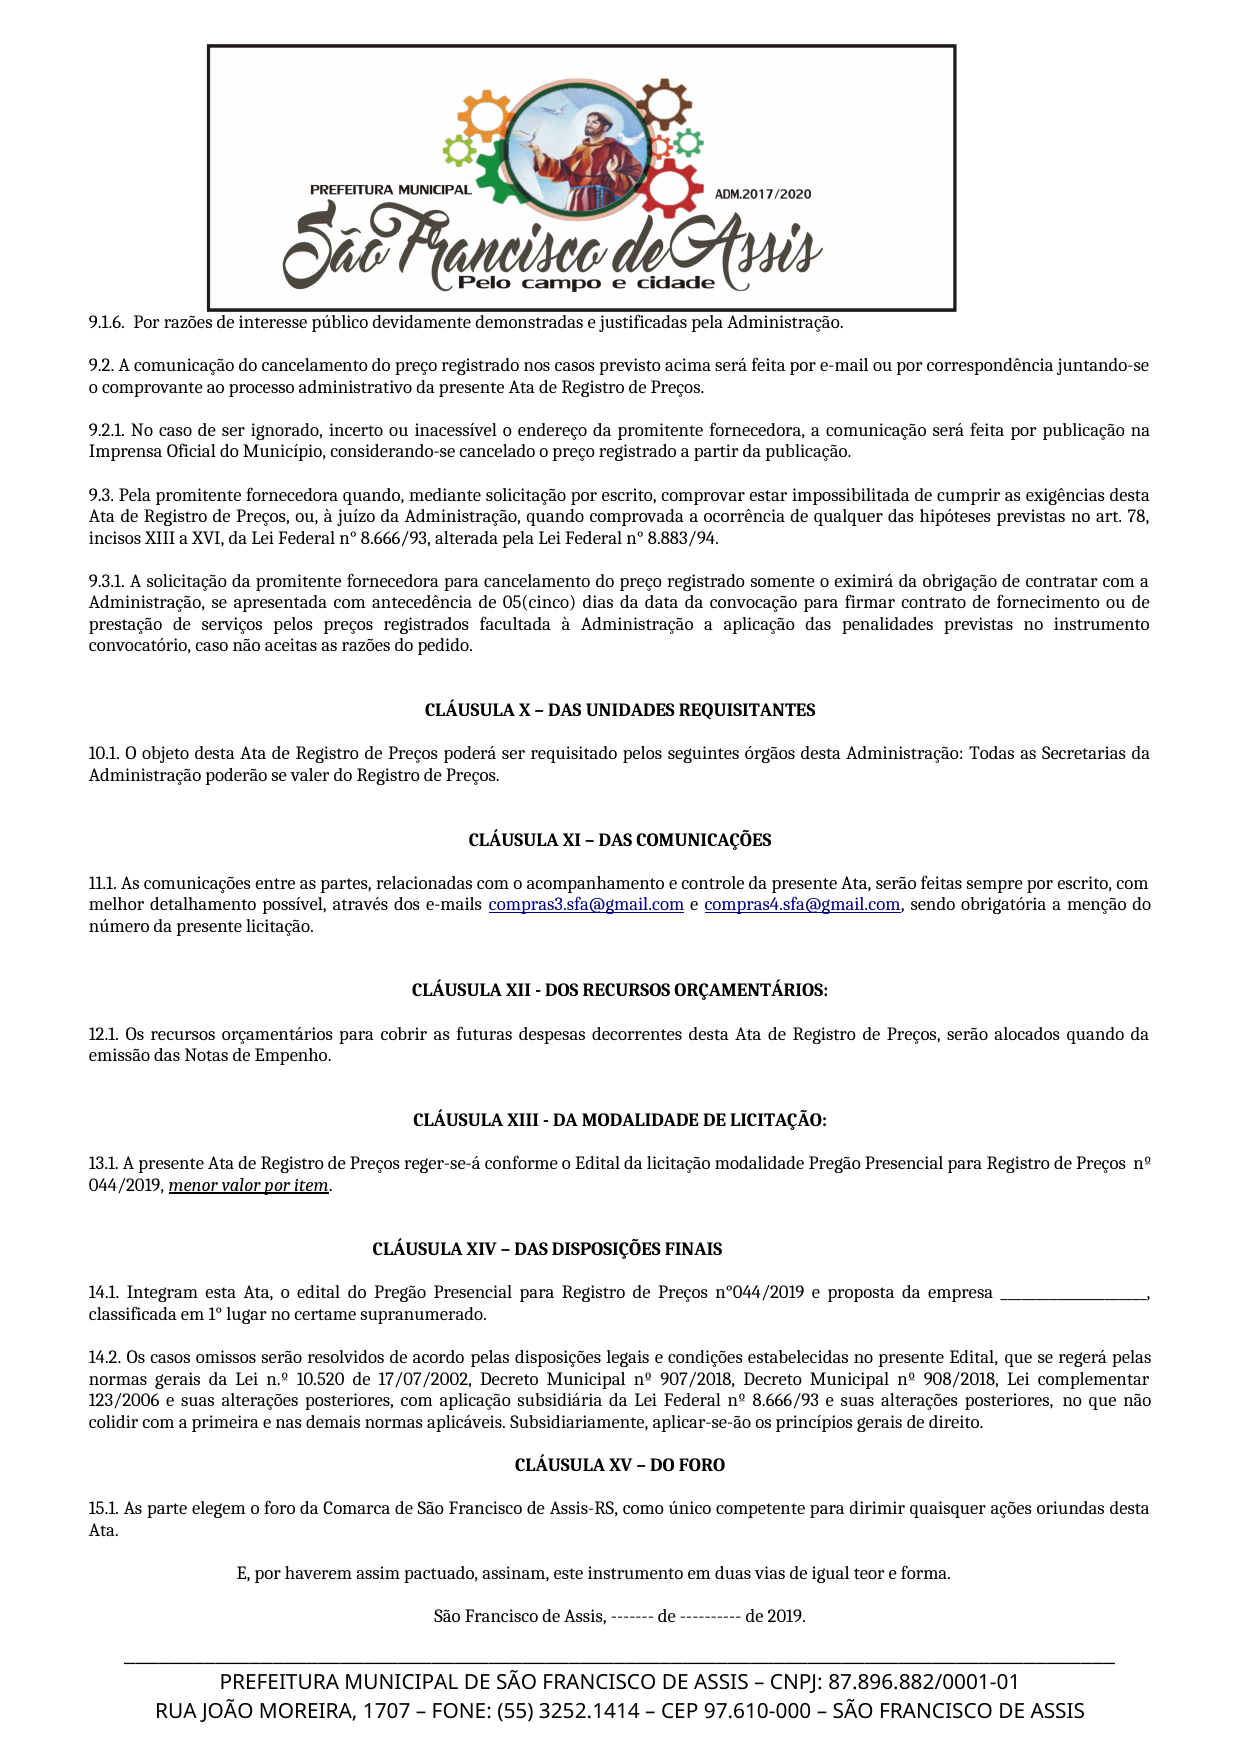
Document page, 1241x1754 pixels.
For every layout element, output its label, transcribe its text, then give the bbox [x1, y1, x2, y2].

text CLÁUSULA XI – DAS COMUNICAÇÕES [89, 829, 1152, 851]
text E, por haverem assim pactuado, assinam, este instrumento em duas vias de igual teor e forma. [89, 1562, 1152, 1584]
text 9.3. Pela promitente fornecedora quando, mediante solicitação por escrito, comprovar estar impossibilitada de cumprir as exigências desta Ata de Registro de Preços, ou, à juízo da Administração, quando comprovada a ocorrência de qualquer das hipóteses previstas no art. 78, incisos XIII a XVI, da Lei Federal n° 8.666/93, alterada pela Lei Federal n° 8.883/94. [89, 484, 1152, 549]
text 9.3.1. A solicitação da promitente fornecedora para cancelamento do preço registrado somente o eximirá da obrigação de contratar com a Administração, se apresentada com antecedência de 05(cinco) dias da data da convocação para firmar contrato de fornecimento ou de prestação de serviços pelos preços registrados facultada à Administração a aplicação das penalidades previstas no instrumento convocatório, caso não aceitas as razões do pedido. [89, 570, 1152, 657]
text 14.2. Os casos omissos serão resolvidos de acordo pelas disposições legais e condições estabelecidas no presente Edital, que se regerá pelas normas gerais da Lei n.º 10.520 de 17/07/2002, Decreto Municipal nº 907/2018, Decreto Municipal nº 908/2018, Lei complementar 123/2006 e suas alterações posteriores, com aplicação subsidiária da Lei Federal nº 8.666/93 e suas alterações posteriores, no que não colidir com a primeira e nas demais normas aplicáveis. Subsidiariamente, aplicar-se-ão os princípios gerais de direito. [89, 1347, 1152, 1433]
text 15.1. As parte elegem o foro da Comarca de São Francisco de Assis-RS, como único competente para dirimir quaisquer ações oriundas desta Ata. [89, 1497, 1152, 1541]
text São Francisco de Assis, ------- de ---------- de 2019. [89, 1605, 1152, 1627]
text 9.2. A comunicação do cancelamento do preço registrado nos casos previsto acima será feita por e-mail ou por correspondência juntando-se o comprovante ao processo administrativo da presente Ata de Registro de Preços. [89, 355, 1152, 398]
text 10.1. O objeto desta Ata de Registro de Preços poderá ser requisitado pelos seguintes órgãos desta Administração: Todas as Secretarias da Administração poderão se valer do Registro de Preços. [89, 743, 1152, 786]
text CLÁUSULA XV – DO FORO [89, 1454, 1152, 1476]
text CLÁUSULA XIII - DA MODALIDADE DE LICITAÇÃO: [89, 1109, 1152, 1131]
text CLÁUSULA XII - DOS RECURSOS ORÇAMENTÁRIOS: [89, 980, 1152, 1002]
text 9.2.1. No caso de ser ignorado, incerto ou inacessível o endereço da promitente fornecedora, a comunicação será feita por publicação na Imprensa Oficial do Município, considerando-se cancelado o preço registrado a partir da publicação. [89, 419, 1152, 462]
text 13.1. A presente Ata de Registro de Preços reger-se-á conforme o Edital da licitação modalidade Pregão Presencial para Registro de Preços nº 044/2019, menor valor por item. [89, 1152, 1152, 1196]
text 14.1. Integram esta Ata, o edital do Pregão Presencial para Registro de Preços n°044/2019 e proposta da empresa _____________________, classificada em 1° lugar no certame supranumerado. [89, 1282, 1152, 1325]
text 12.1. Os recursos orçamentários para cobrir as futuras despesas decorrentes desta Ata de Registro de Preços, serão alocados quando da emissão das Notas de Empenho. [89, 1023, 1152, 1066]
text 11.1. As comunicações entre as partes, relacionadas com o acompanhamento e controle da presente Ata, serão feitas sempre por escrito, com melhor detalhamento possível, através dos e-mails compras3.sfa@gmail.com e compras4.sfa@gmail.com, sendo obrigatória a menção do número da presente licitação. [89, 872, 1152, 937]
text CLÁUSULA XIV – DAS DISPOSIÇÕES FINAIS [89, 1239, 1152, 1260]
text CLÁUSULA X – DAS UNIDADES REQUISITANTES [89, 700, 1152, 721]
text 9.1.6. Por razões de interesse público devidamente demonstradas e justificadas pela Administração. [89, 312, 1152, 333]
